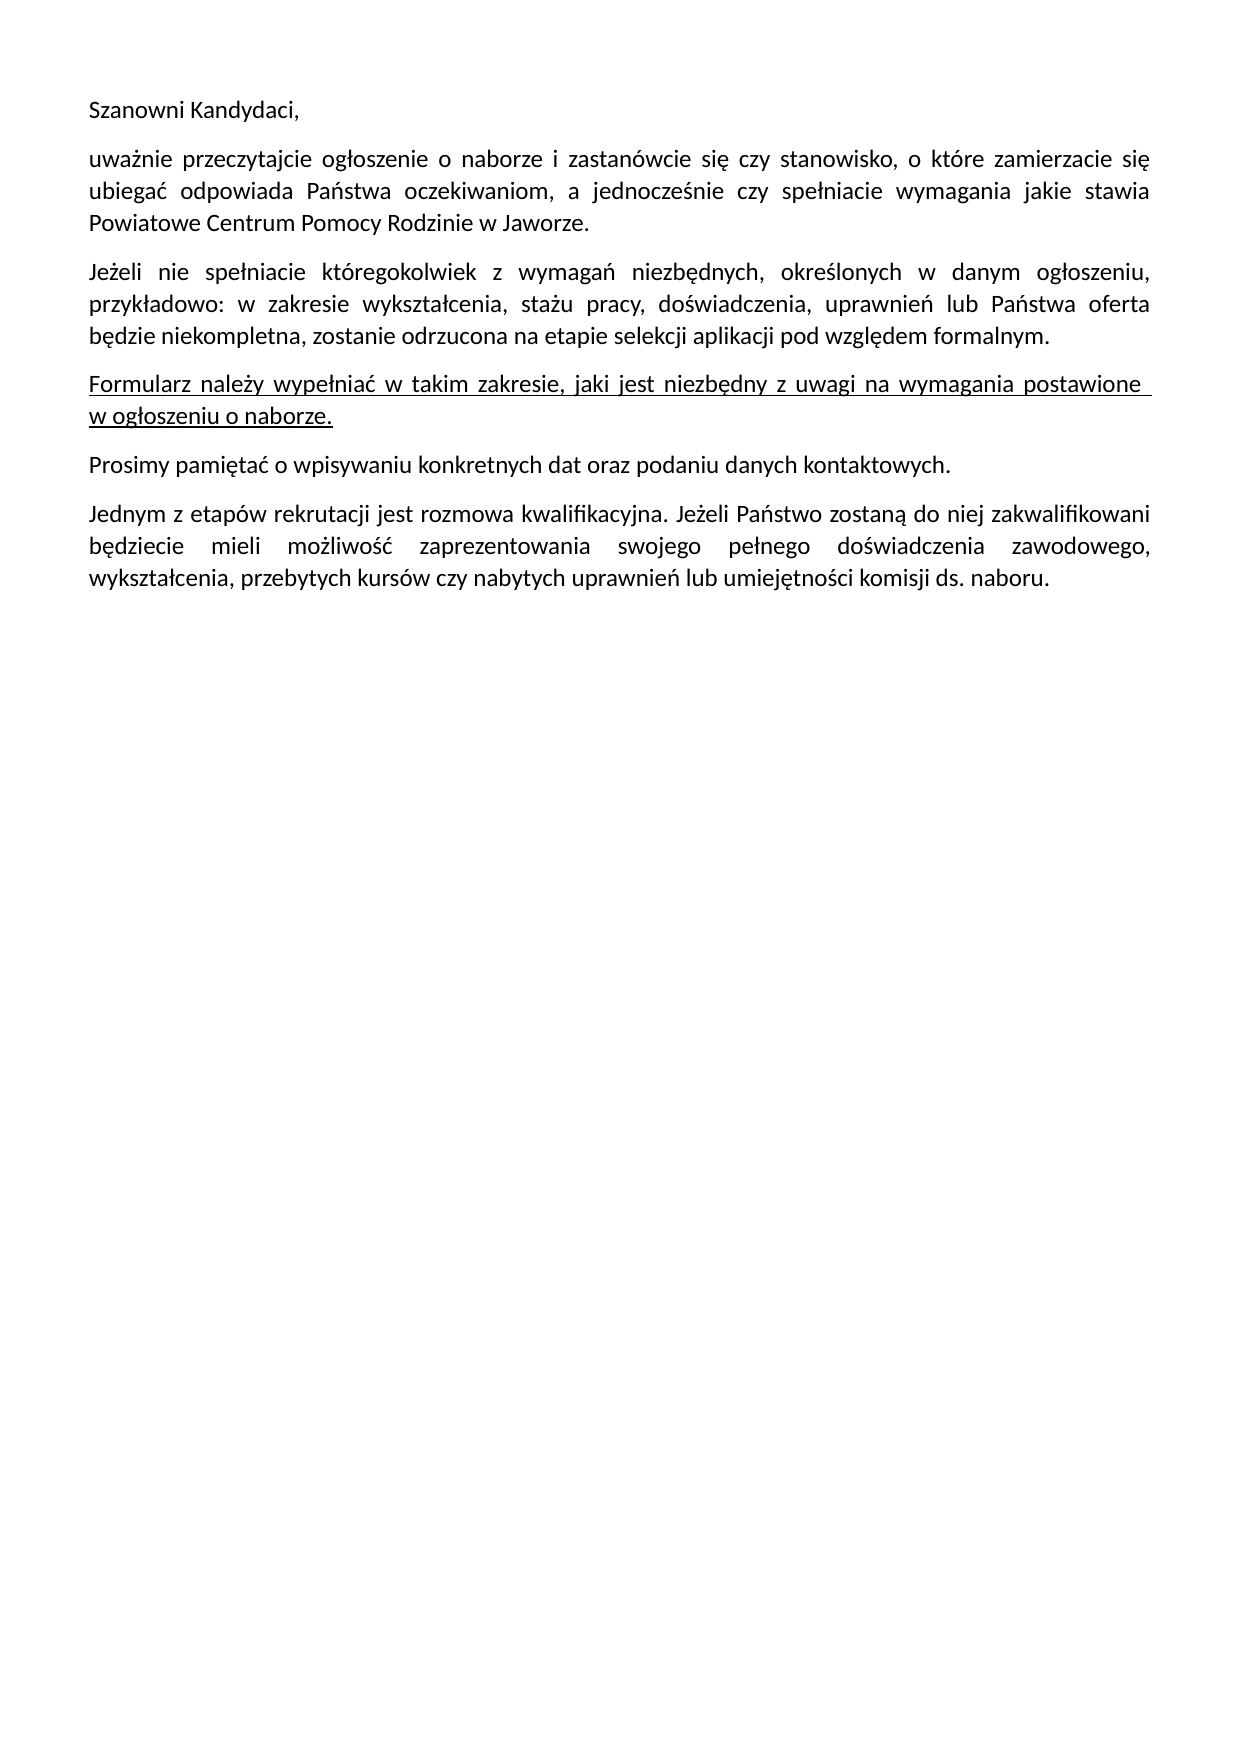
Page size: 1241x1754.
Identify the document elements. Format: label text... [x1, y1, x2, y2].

text w ogłoszeniu o naborze. [89, 396, 1152, 431]
text Jednym z etapów rekrutacji jest rozmowa kwalifikacyjna. Jeżeli Państwo zostaną do niej zakwalifikowani będziecie mieli możliwość zaprezentowania swojego pełnego doświadczenia zawodowego, wykształcenia, przebytych kursów czy nabytych uprawnień lub umiejętności komisji ds. naboru. [89, 498, 1152, 592]
text Jeżeli nie spełniacie któregokolwiek z wymagań niezbędnych, określonych w danym ogłoszeniu, przykładowo: w zakresie wykształcenia, stażu pracy, doświadczenia, uprawnień lub Państwa oferta będzie niekompletna, zostanie odrzucona na etapie selekcji aplikacji pod względem formalnym. [89, 256, 1152, 350]
text uważnie przeczytajcie ogłoszenie o naborze i zastanówcie się czy stanowisko, o które zamierzacie się ubiegać odpowiada Państwa oczekiwaniom, a jednocześnie czy spełniacie wymagania jakie stawia Powiatowe Centrum Pomocy Rodzinie w Jaworze. [89, 143, 1152, 238]
text Szanowni Kandydaci, [89, 95, 1152, 125]
text Formularz należy wypełniać w takim zakresie, jaki jest niezbędny z uwagi na wymagania postawione [89, 368, 1152, 395]
text Prosimy pamiętać o wpisywaniu konkretnych dat oraz podaniu danych kontaktowych. [89, 449, 1152, 480]
